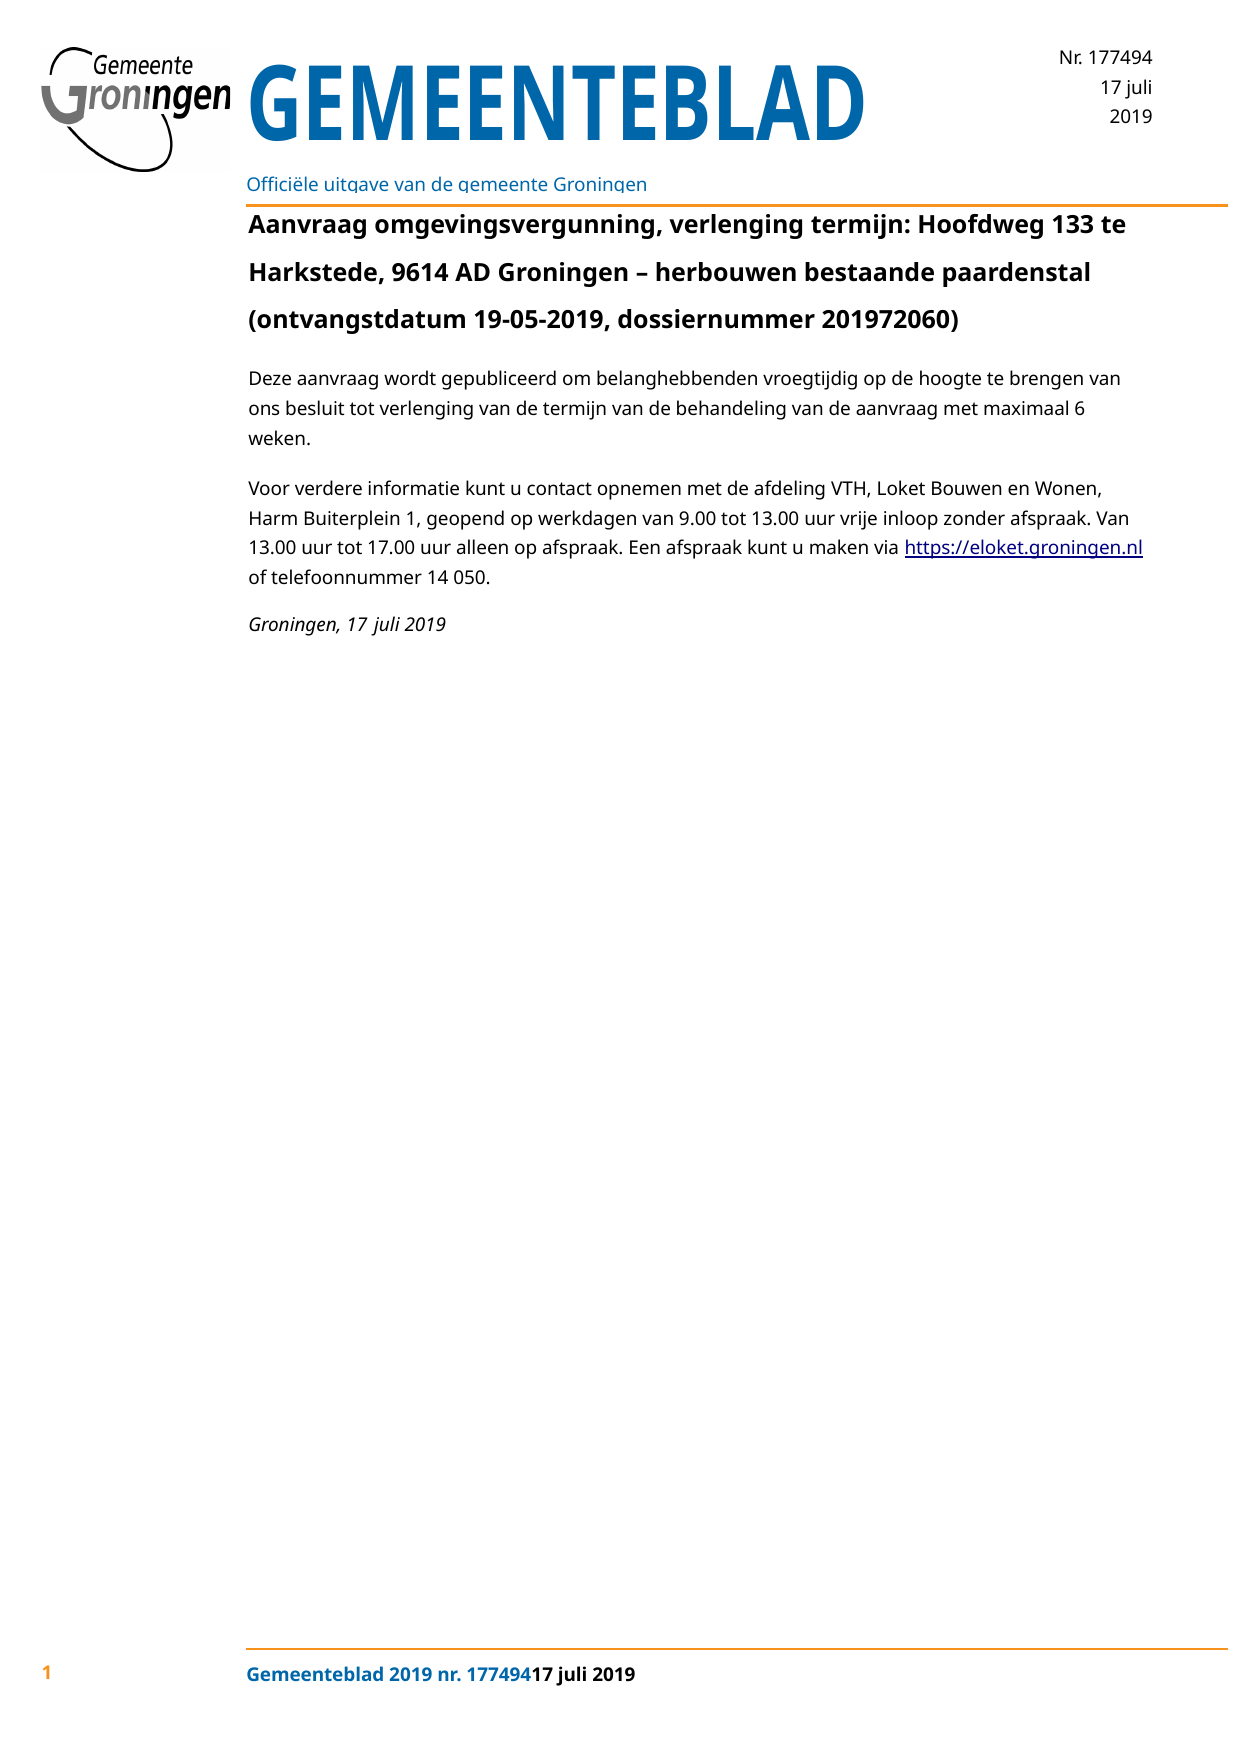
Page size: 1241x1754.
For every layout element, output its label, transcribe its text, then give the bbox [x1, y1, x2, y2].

text Voor verdere informatie kunt u contact opnemen met de afdeling VTH, Loket Bouwen en Wonen, Harm Buiterplein 1, geopend op werkdagen van 9.00 tot 13.00 uur vrije inloop zonder afspraak. Van 13.00 uur tot 17.00 uur alleen op afspraak. Een afspraak kunt u maken via https://eloket.groningen.nl of telefoonnummer 14 050. [248, 475, 1152, 589]
picture [41, 47, 231, 172]
text Aanvraag omgevingsvergunning, verlenging termijn: Hoofdweg 133 te Harkstede, 9614 AD Groningen – herbouwen bestaande paardenstal (ontvangstdatum 19-05-2019, dossiernummer 201972060) [248, 207, 1152, 336]
text Groningen, 17 juli 2019 [248, 612, 1152, 637]
text Deze aanvraag wordt gepubliceerd om belanghebbenden vroegtijdig op de hoogte te brengen van ons besluit tot verlenging van de termijn van de behandeling van de aanvraag met maximaal 6 weken. [248, 366, 1152, 450]
